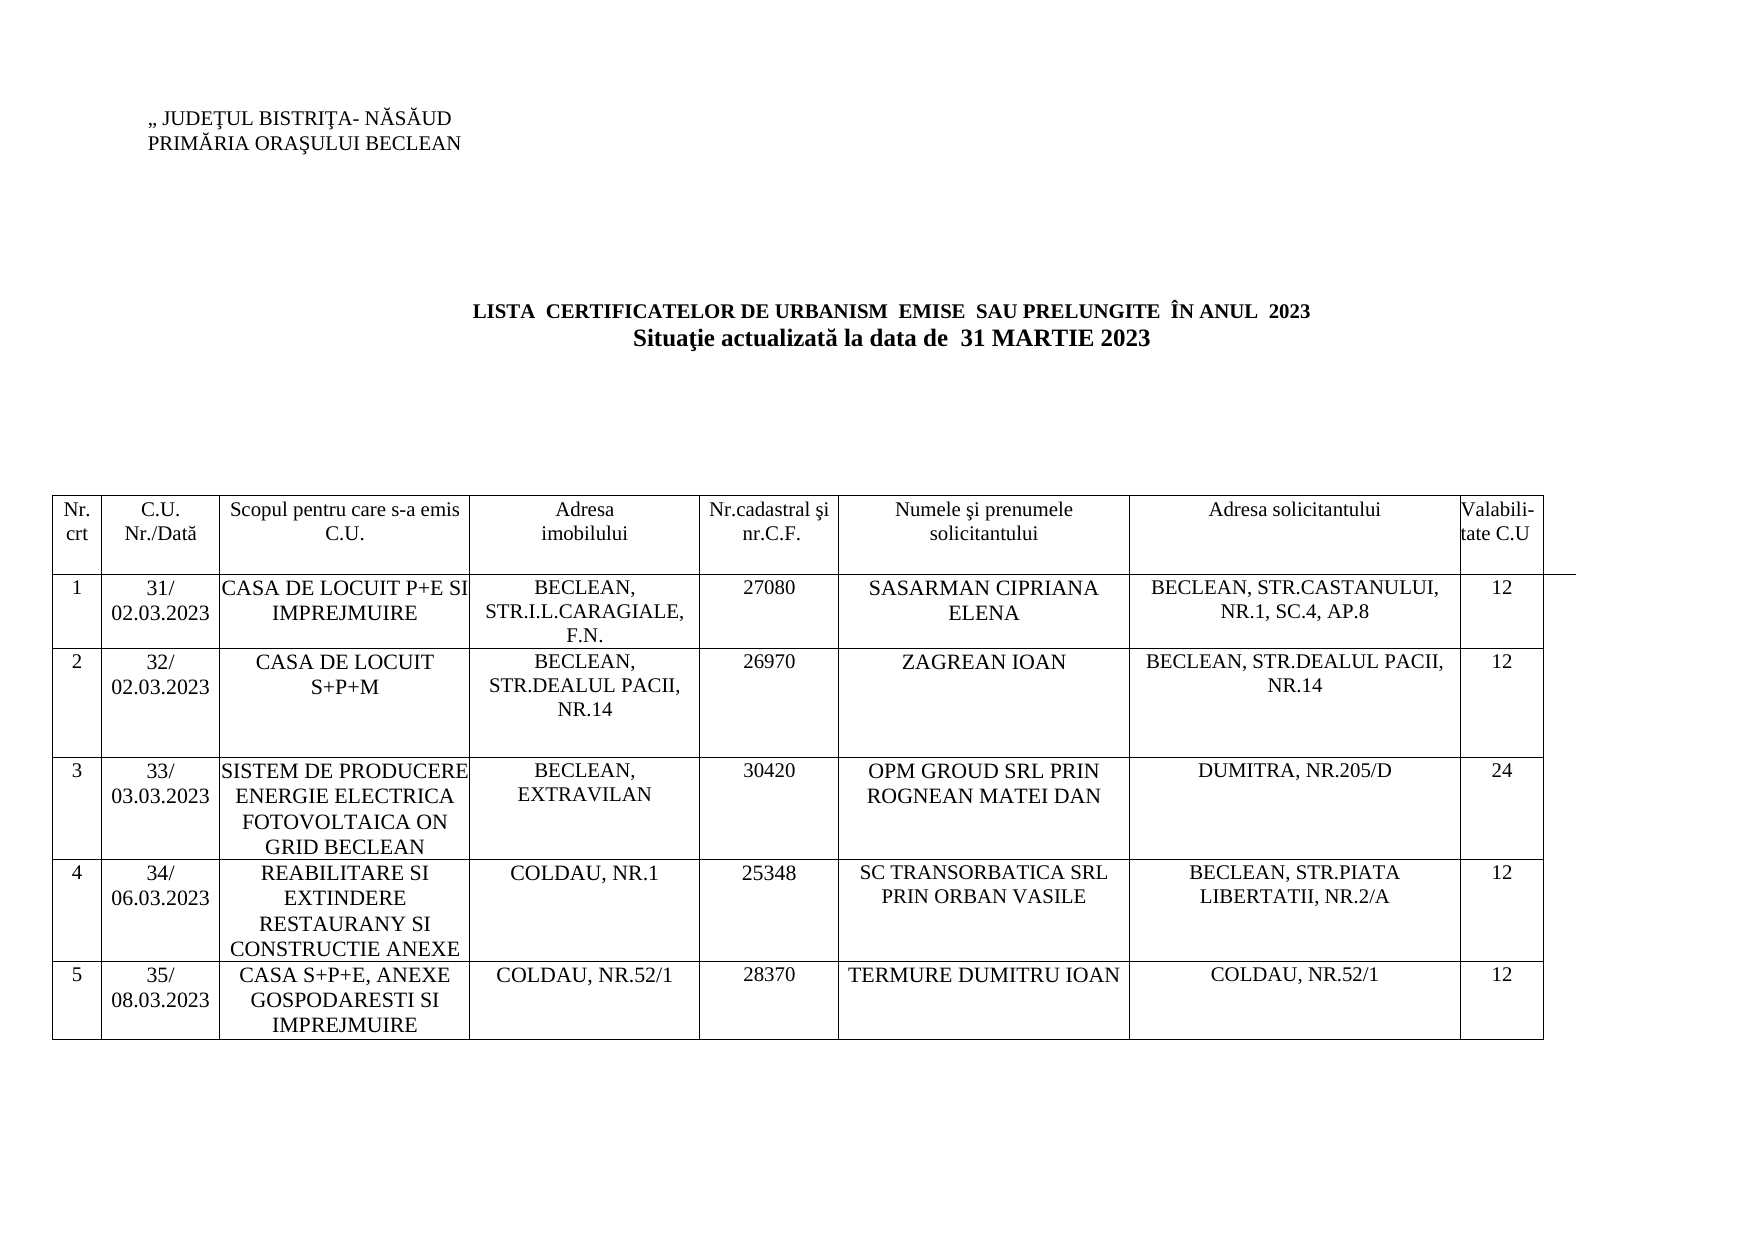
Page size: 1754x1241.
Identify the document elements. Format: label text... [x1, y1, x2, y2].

table_cell CASA S+P+E, ANEXE GOSPODARESTI SI IMPREJMUIRE [220, 962, 469, 1039]
table_header Nr.cadastral şi nr.C.F. [700, 496, 838, 573]
table_cell OPM GROUD SRL PRIN ROGNEAN MATEI DAN [839, 758, 1129, 859]
table_cell 5 [53, 962, 101, 1039]
table_cell COLDAU, NR.1 [470, 860, 699, 961]
table_cell 12 [1461, 649, 1543, 757]
table_cell ZAGREAN IOAN [839, 649, 1129, 757]
table_cell 2 [53, 649, 101, 757]
table_header Numele şi prenumele solicitantului [839, 496, 1129, 573]
table_cell BECLEAN, EXTRAVILAN [470, 758, 699, 859]
text LISTA CERTIFICATELOR DE URBANISM EMISE SAU PRELUNGITE ÎN ANUL 2023 [148, 299, 1636, 323]
text „ JUDEŢUL BISTRIŢA- NĂSĂUD [148, 106, 1636, 130]
table_cell 31/ 02.03.2023 [102, 575, 219, 648]
table_cell TERMURE DUMITRU IOAN [839, 962, 1129, 1039]
table_header Adresa imobilului [470, 496, 699, 573]
table_header Scopul pentru care s-a emis C.U. [220, 496, 469, 573]
table_cell [1544, 859, 1576, 961]
table_cell DUMITRA, NR.205/D [1130, 758, 1460, 859]
table_cell [1544, 961, 1576, 1039]
table_cell 33/ 03.03.2023 [102, 758, 219, 859]
table_cell SISTEM DE PRODUCERE ENERGIE ELECTRICA FOTOVOLTAICA ON GRID BECLEAN [220, 758, 469, 859]
table_cell REABILITARE SI EXTINDERE RESTAURANY SI CONSTRUCTIE ANEXE [220, 860, 469, 961]
table_cell 25348 [700, 860, 838, 961]
table_cell 12 [1461, 575, 1543, 648]
table_cell BECLEAN, STR.DEALUL PACII, NR.14 [470, 649, 699, 757]
table_cell 12 [1461, 860, 1543, 961]
table_cell 28370 [700, 962, 838, 1039]
table_cell 32/ 02.03.2023 [102, 649, 219, 757]
table_cell BECLEAN, STR.PIATA LIBERTATII, NR.2/A [1130, 860, 1460, 961]
table_cell 24 [1461, 758, 1543, 859]
table_cell [1544, 648, 1576, 757]
table_cell COLDAU, NR.52/1 [1130, 962, 1460, 1039]
table_cell SC TRANSORBATICA SRL PRIN ORBAN VASILE [839, 860, 1129, 961]
table_cell SASARMAN CIPRIANA ELENA [839, 575, 1129, 648]
table_cell 26970 [700, 649, 838, 757]
table_cell 30420 [700, 758, 838, 859]
table_header [1544, 495, 1576, 573]
table_cell COLDAU, NR.52/1 [470, 962, 699, 1039]
table_cell 1 [53, 575, 101, 648]
table_cell 27080 [700, 575, 838, 648]
table_cell 12 [1461, 962, 1543, 1039]
table_cell [1544, 757, 1576, 859]
table_cell BECLEAN, STR.DEALUL PACII, NR.14 [1130, 649, 1460, 757]
table_header Nr. crt [53, 496, 101, 573]
table_cell BECLEAN, STR.CASTANULUI, NR.1, SC.4, AP.8 [1130, 575, 1460, 648]
table_header C.U. Nr./Dată [102, 496, 219, 573]
text Situaţie actualizată la data de 31 MARTIE 2023 [148, 323, 1636, 352]
table_cell 4 [53, 860, 101, 961]
table_cell 34/ 06.03.2023 [102, 860, 219, 961]
table_cell [1544, 575, 1576, 648]
table_header Valabili-tate C.U [1461, 496, 1543, 573]
text PRIMĂRIA ORAŞULUI BECLEAN [148, 130, 1636, 154]
table_cell CASA DE LOCUIT P+E SI IMPREJMUIRE [220, 575, 469, 648]
table_cell 35/ 08.03.2023 [102, 962, 219, 1039]
table_cell 3 [53, 758, 101, 859]
table_cell BECLEAN, STR.I.L.CARAGIALE, F.N. [470, 575, 699, 648]
table_cell CASA DE LOCUIT S+P+M [220, 649, 469, 757]
table_header Adresa solicitantului [1130, 496, 1460, 573]
